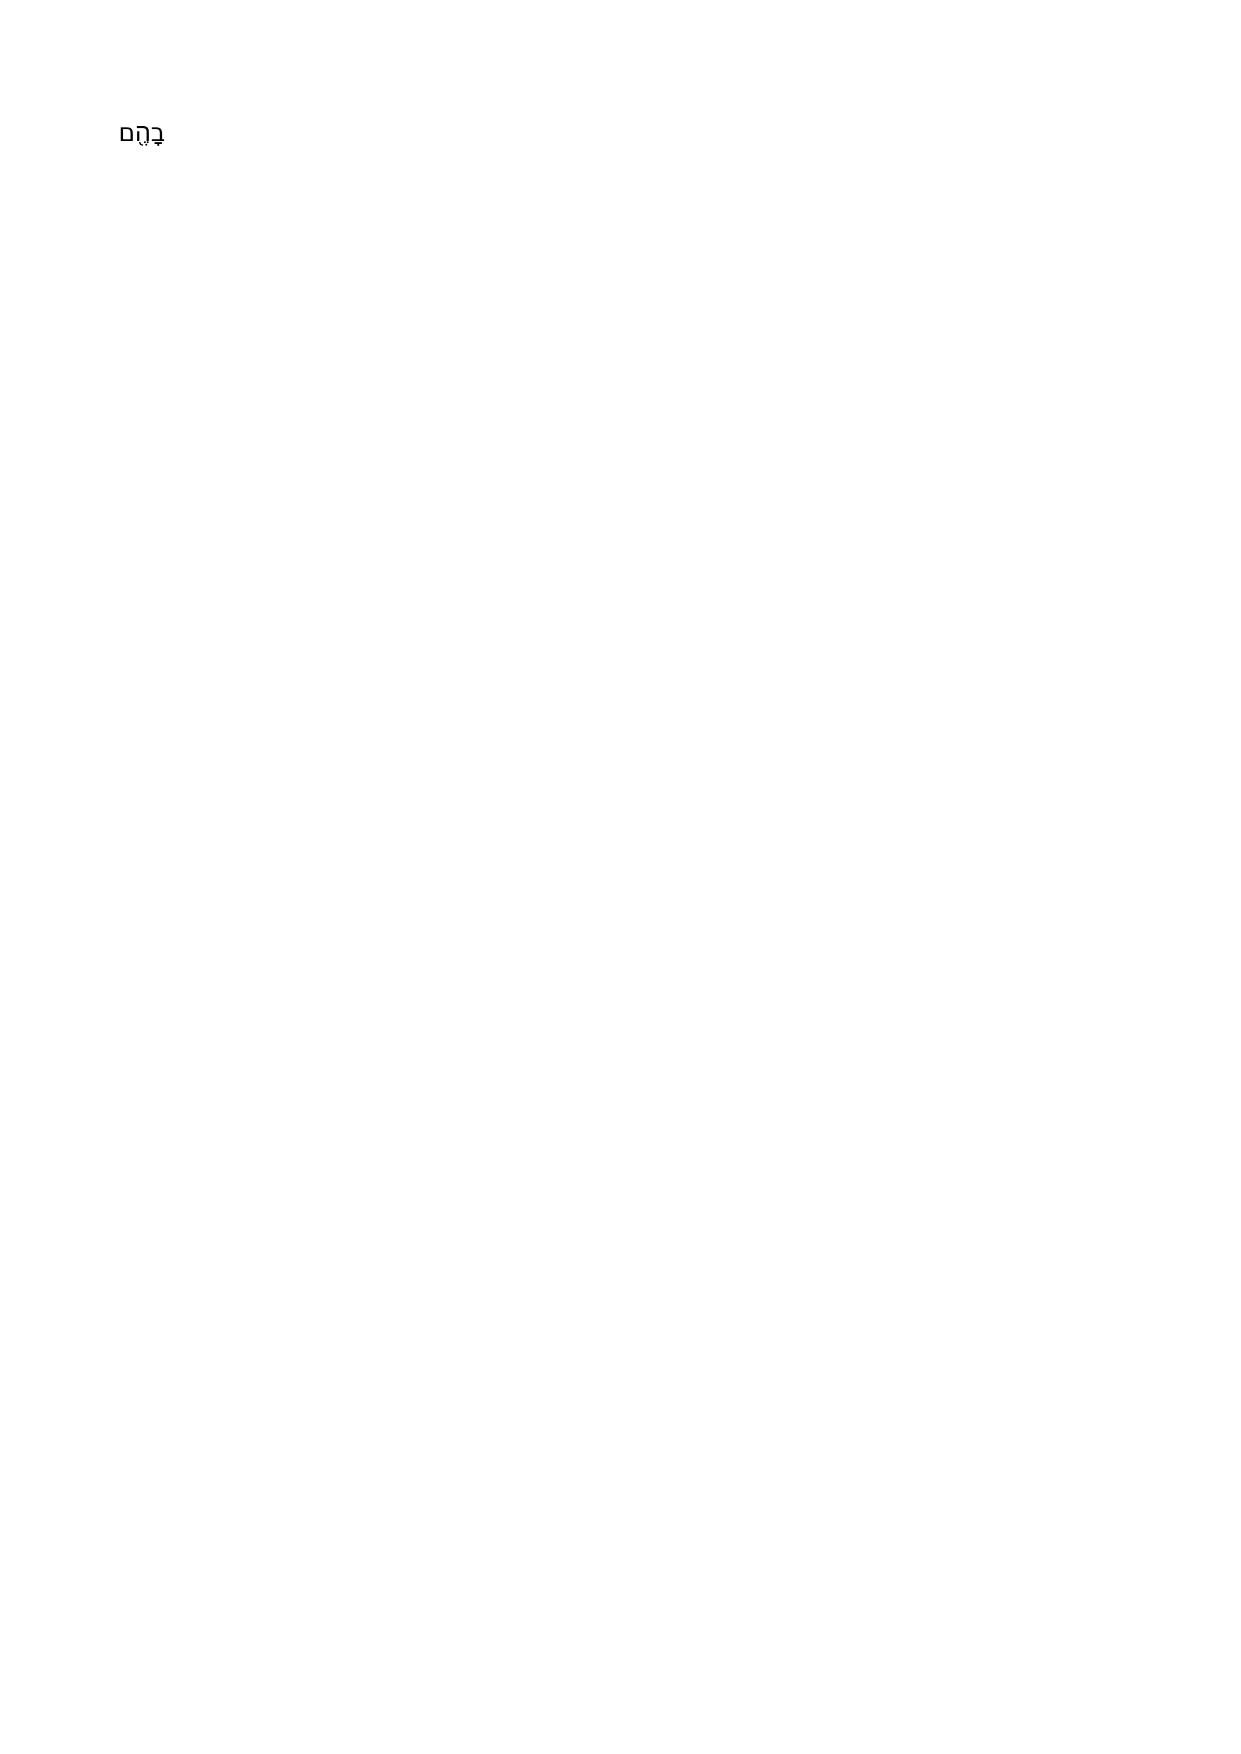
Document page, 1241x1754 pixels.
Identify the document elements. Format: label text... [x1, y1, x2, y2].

text בָהֶ֖ם [118, 118, 1122, 147]
